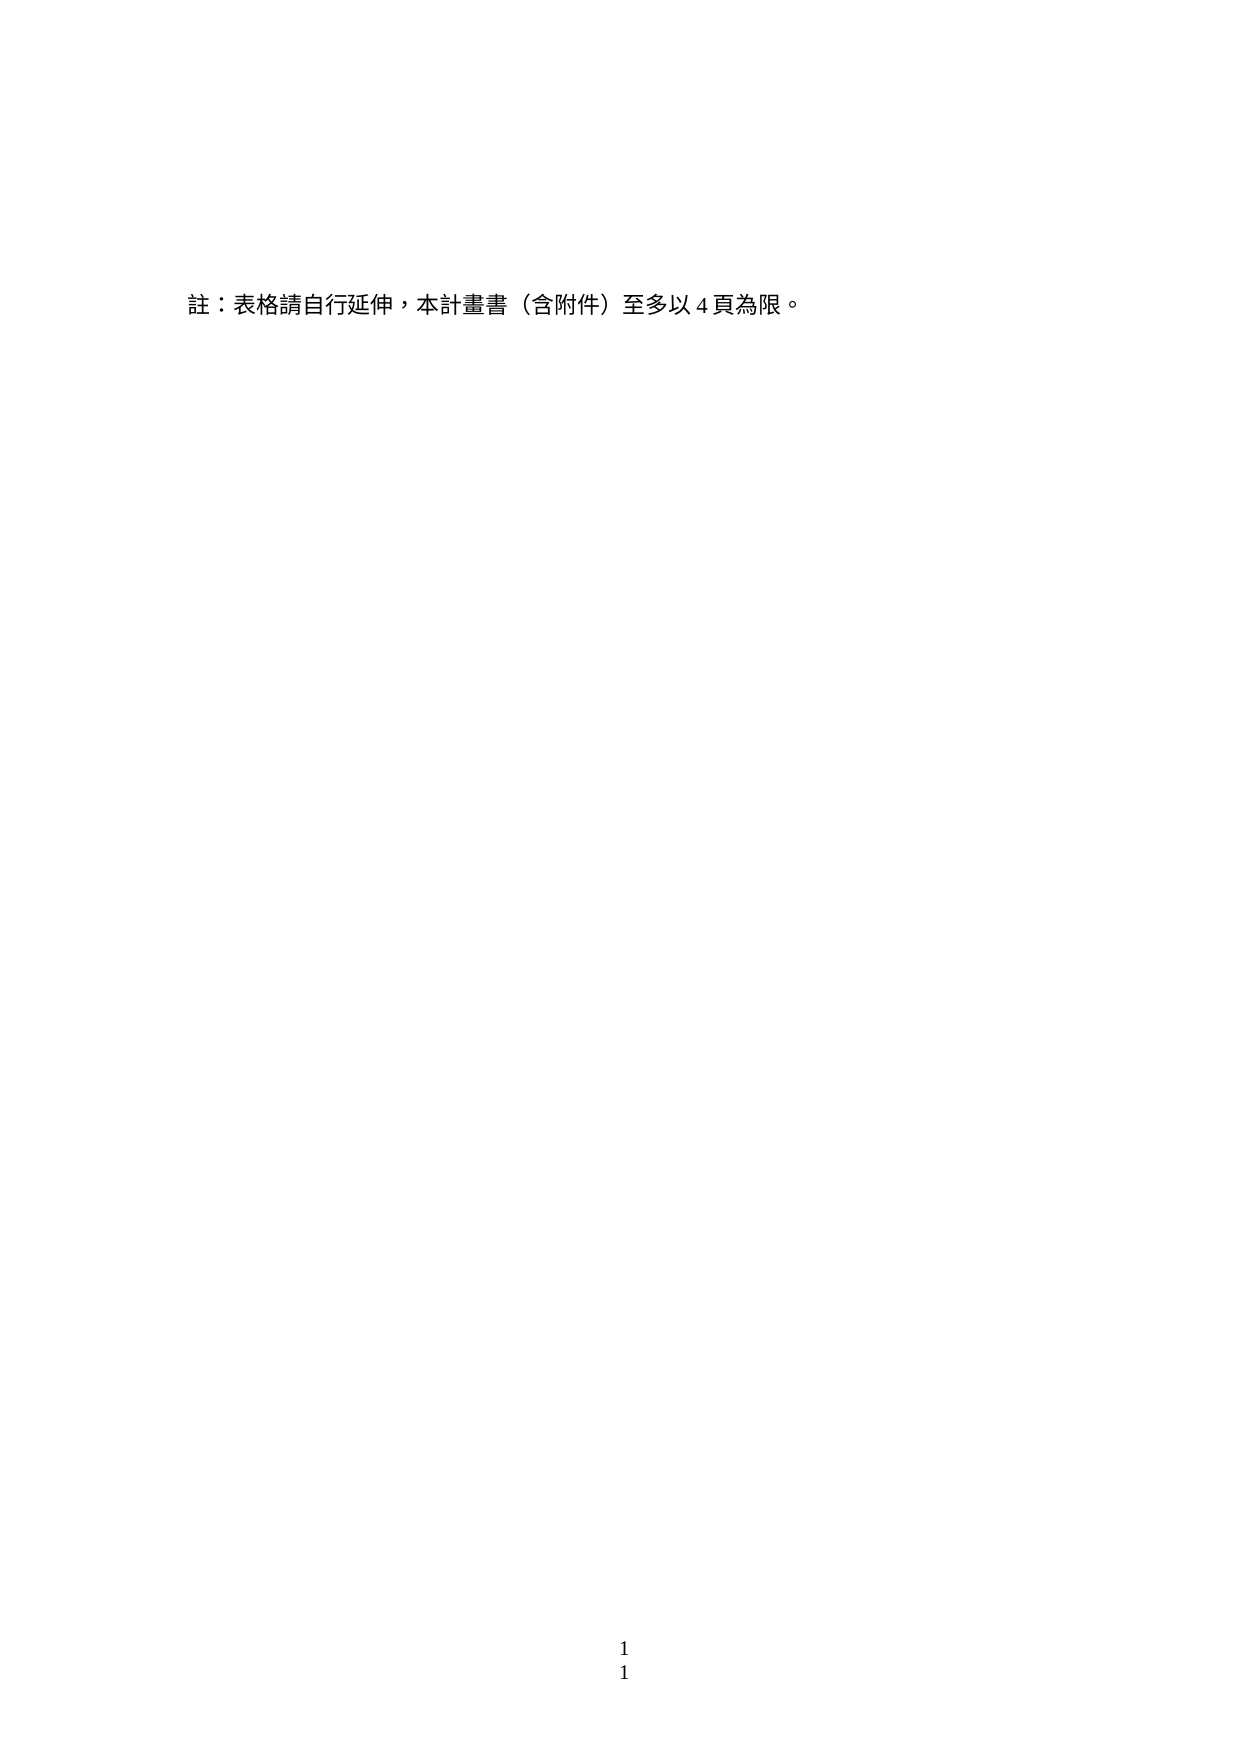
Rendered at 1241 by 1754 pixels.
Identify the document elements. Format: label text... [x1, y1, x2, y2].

text 註：表格請自行延伸，本計畫書（含附件）至多以4頁為限。 [187, 262, 1053, 324]
